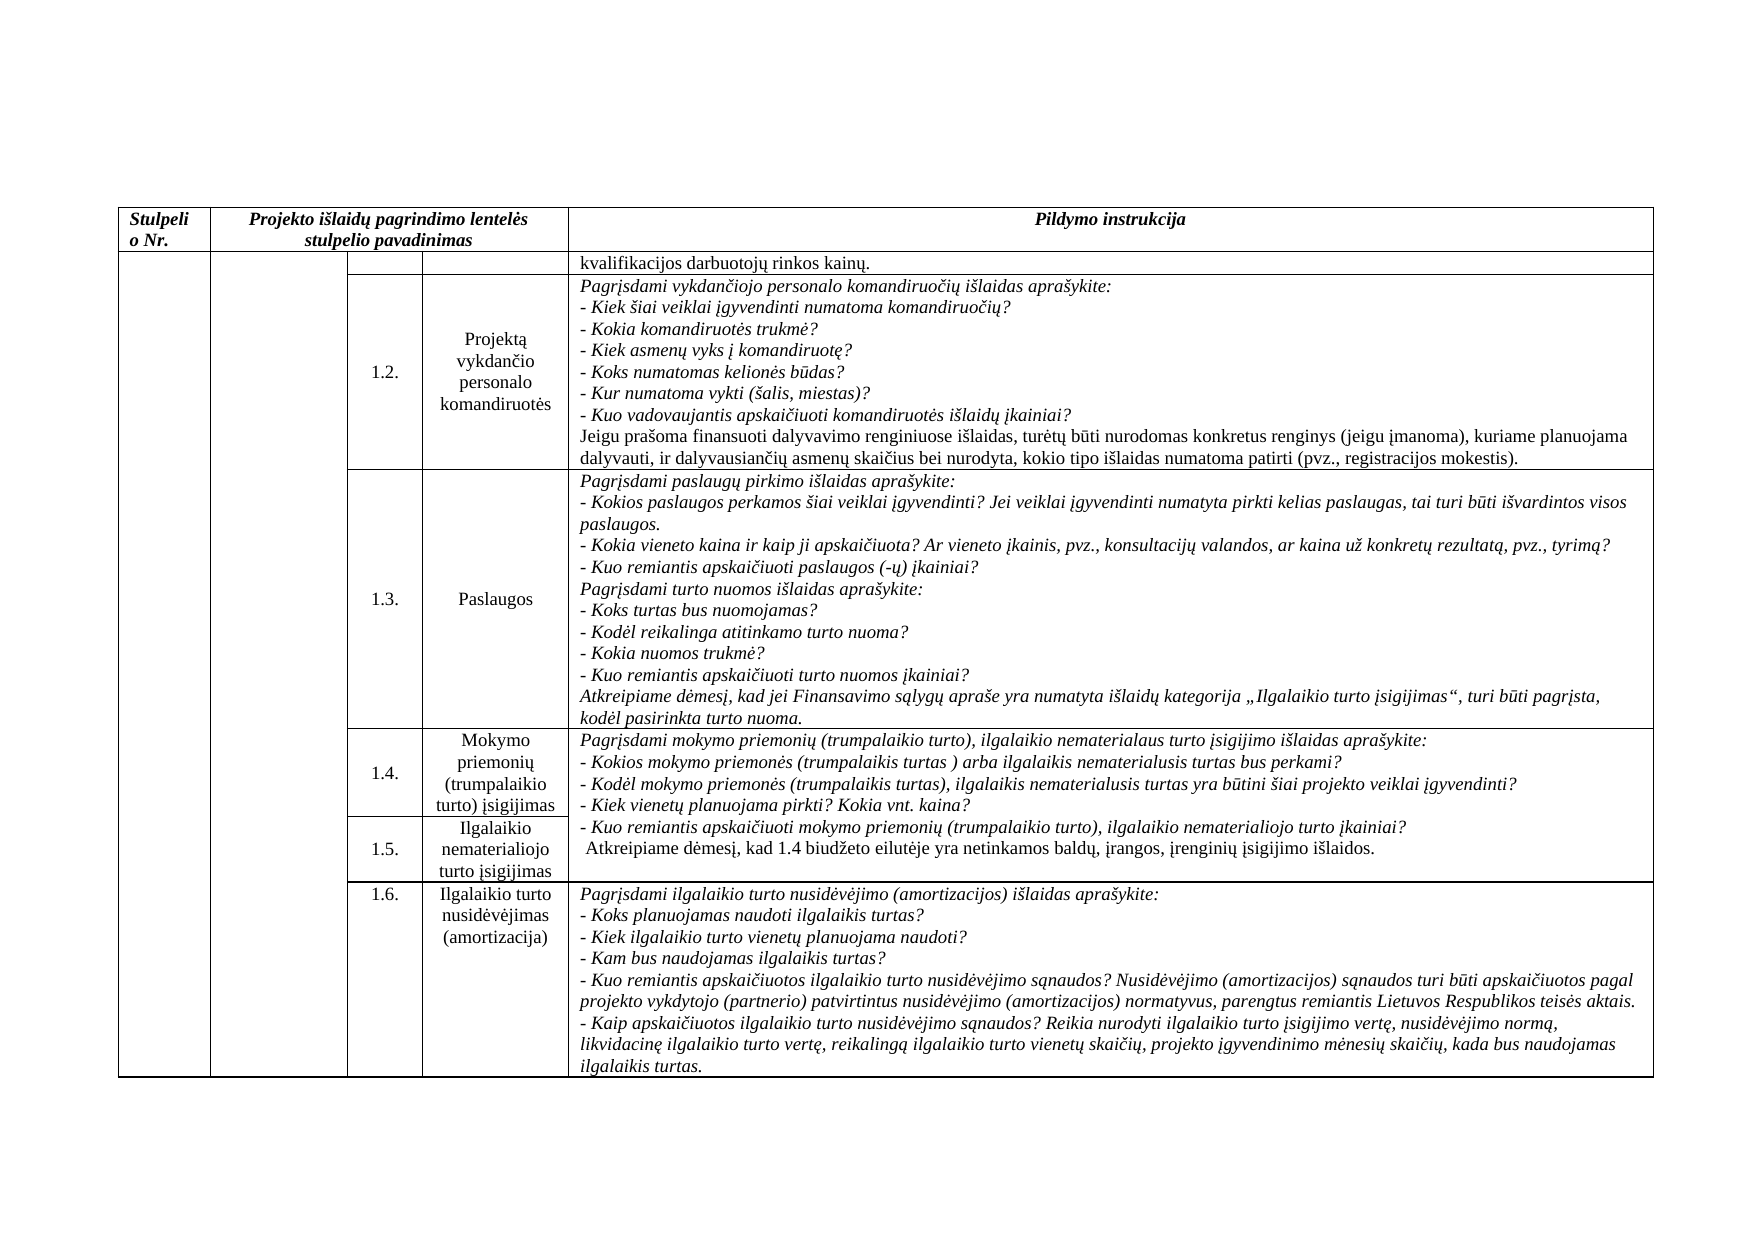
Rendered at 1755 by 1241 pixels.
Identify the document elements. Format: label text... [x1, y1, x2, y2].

table_cell 1.3. [348, 470, 422, 728]
table_header Stulpelio Nr. [119, 208, 210, 251]
table_cell Pagrįsdami paslaugų pirkimo išlaidas aprašykite: - Kokios paslaugos perkamos šiai veiklai įgyvendinti? Jei veiklai įgyvendinti numatyta pirkti kelias paslaugas, tai turi būti išvardintos visos paslaugos. - Kokia vieneto kaina ir kaip ji apskaičiuota? Ar vieneto įkainis, pvz., konsultacijų valandos, ar kaina už konkretų rezultatą, pvz., tyrimą? - Kuo remiantis apskaičiuoti paslaugos (-ų) įkainiai? Pagrįsdami turto nuomos išlaidas aprašykite: - Koks turtas bus nuomojamas? - Kodėl reikalinga atitinkamo turto nuoma? - Kokia nuomos trukmė? - Kuo remiantis apskaičiuoti turto nuomos įkainiai? Atkreipiame dėmesį, kad jei Finansavimo sąlygų apraše yra numatyta išlaidų kategorija „Ilgalaikio turto įsigijimas“, turi būti pagrįsta, kodėl pasirinkta turto nuoma. [569, 470, 1653, 728]
table_header Projekto išlaidų pagrindimo lentelės stulpelio pavadinimas [211, 208, 568, 251]
table_cell Pagrįsdami vykdančiojo personalo komandiruočių išlaidas aprašykite: - Kiek šiai veiklai įgyvendinti numatoma komandiruočių? - Kokia komandiruotės trukmė? - Kiek asmenų vyks į komandiruotę? - Koks numatomas kelionės būdas? - Kur numatoma vykti (šalis, miestas)? - Kuo vadovaujantis apskaičiuoti komandiruotės išlaidų įkainiai? Jeigu prašoma finansuoti dalyvavimo renginiuose išlaidas, turėtų būti nurodomas konkretus renginys (jeigu įmanoma), kuriame planuojama dalyvauti, ir dalyvausiančių asmenų skaičius bei nurodyta, kokio tipo išlaidas numatoma patirti (pvz., registracijos mokestis). [569, 275, 1653, 468]
table_cell Pagrįsdami mokymo priemonių (trumpalaikio turto), ilgalaikio nematerialaus turto įsigijimo išlaidas aprašykite: - Kokios mokymo priemonės (trumpalaikis turtas ) arba ilgalaikis nematerialusis turtas bus perkami? - Kodėl mokymo priemonės (trumpalaikis turtas), ilgalaikis nematerialusis turtas yra būtini šiai projekto veiklai įgyvendinti? - Kiek vienetų planuojama pirkti? Kokia vnt. kaina? - Kuo remiantis apskaičiuoti mokymo priemonių (trumpalaikio turto), ilgalaikio nematerialiojo turto įkainiai? Atkreipiame dėmesį, kad 1.4 biudžeto eilutėje yra netinkamos baldų, įrangos, įrenginių įsigijimo išlaidos. [569, 729, 1653, 881]
table_cell 1.6. [348, 883, 422, 1076]
table_cell Projektą vykdančio personalo komandiruotės [423, 275, 568, 468]
table_cell 1.5. [348, 817, 422, 881]
table_cell kvalifikacijos darbuotojų rinkos kainų. [569, 252, 1653, 273]
table_cell 1.4. [348, 729, 422, 816]
table_cell Pagrįsdami ilgalaikio turto nusidėvėjimo (amortizacijos) išlaidas aprašykite: - Koks planuojamas naudoti ilgalaikis turtas? - Kiek ilgalaikio turto vienetų planuojama naudoti? - Kam bus naudojamas ilgalaikis turtas? - Kuo remiantis apskaičiuotos ilgalaikio turto nusidėvėjimo sąnaudos? Nusidėvėjimo (amortizacijos) sąnaudos turi būti apskaičiuotos pagal projekto vykdytojo (partnerio) patvirtintus nusidėvėjimo (amortizacijos) normatyvus, parengtus remiantis Lietuvos Respublikos teisės aktais. - Kaip apskaičiuotos ilgalaikio turto nusidėvėjimo sąnaudos? Reikia nurodyti ilgalaikio turto įsigijimo vertę, nusidėvėjimo normą, likvidacinę ilgalaikio turto vertę, reikalingą ilgalaikio turto vienetų skaičių, projekto įgyvendinimo mėnesių skaičių, kada bus naudojamas ilgalaikis turtas. [569, 883, 1653, 1076]
table_header Pildymo instrukcija [569, 208, 1653, 251]
table_cell [423, 252, 568, 273]
table_cell [119, 252, 210, 1076]
table_cell 1.2. [348, 275, 422, 468]
table_cell [348, 252, 422, 273]
table_cell Paslaugos [423, 470, 568, 728]
table_cell [211, 252, 347, 1076]
table_cell Mokymo priemonių (trumpalaikio turto) įsigijimas [423, 729, 568, 816]
table_cell Ilgalaikio nematerialiojo turto įsigijimas [423, 817, 568, 881]
table_cell Ilgalaikio turto nusidėvėjimas (amortizacija) [423, 883, 568, 1076]
